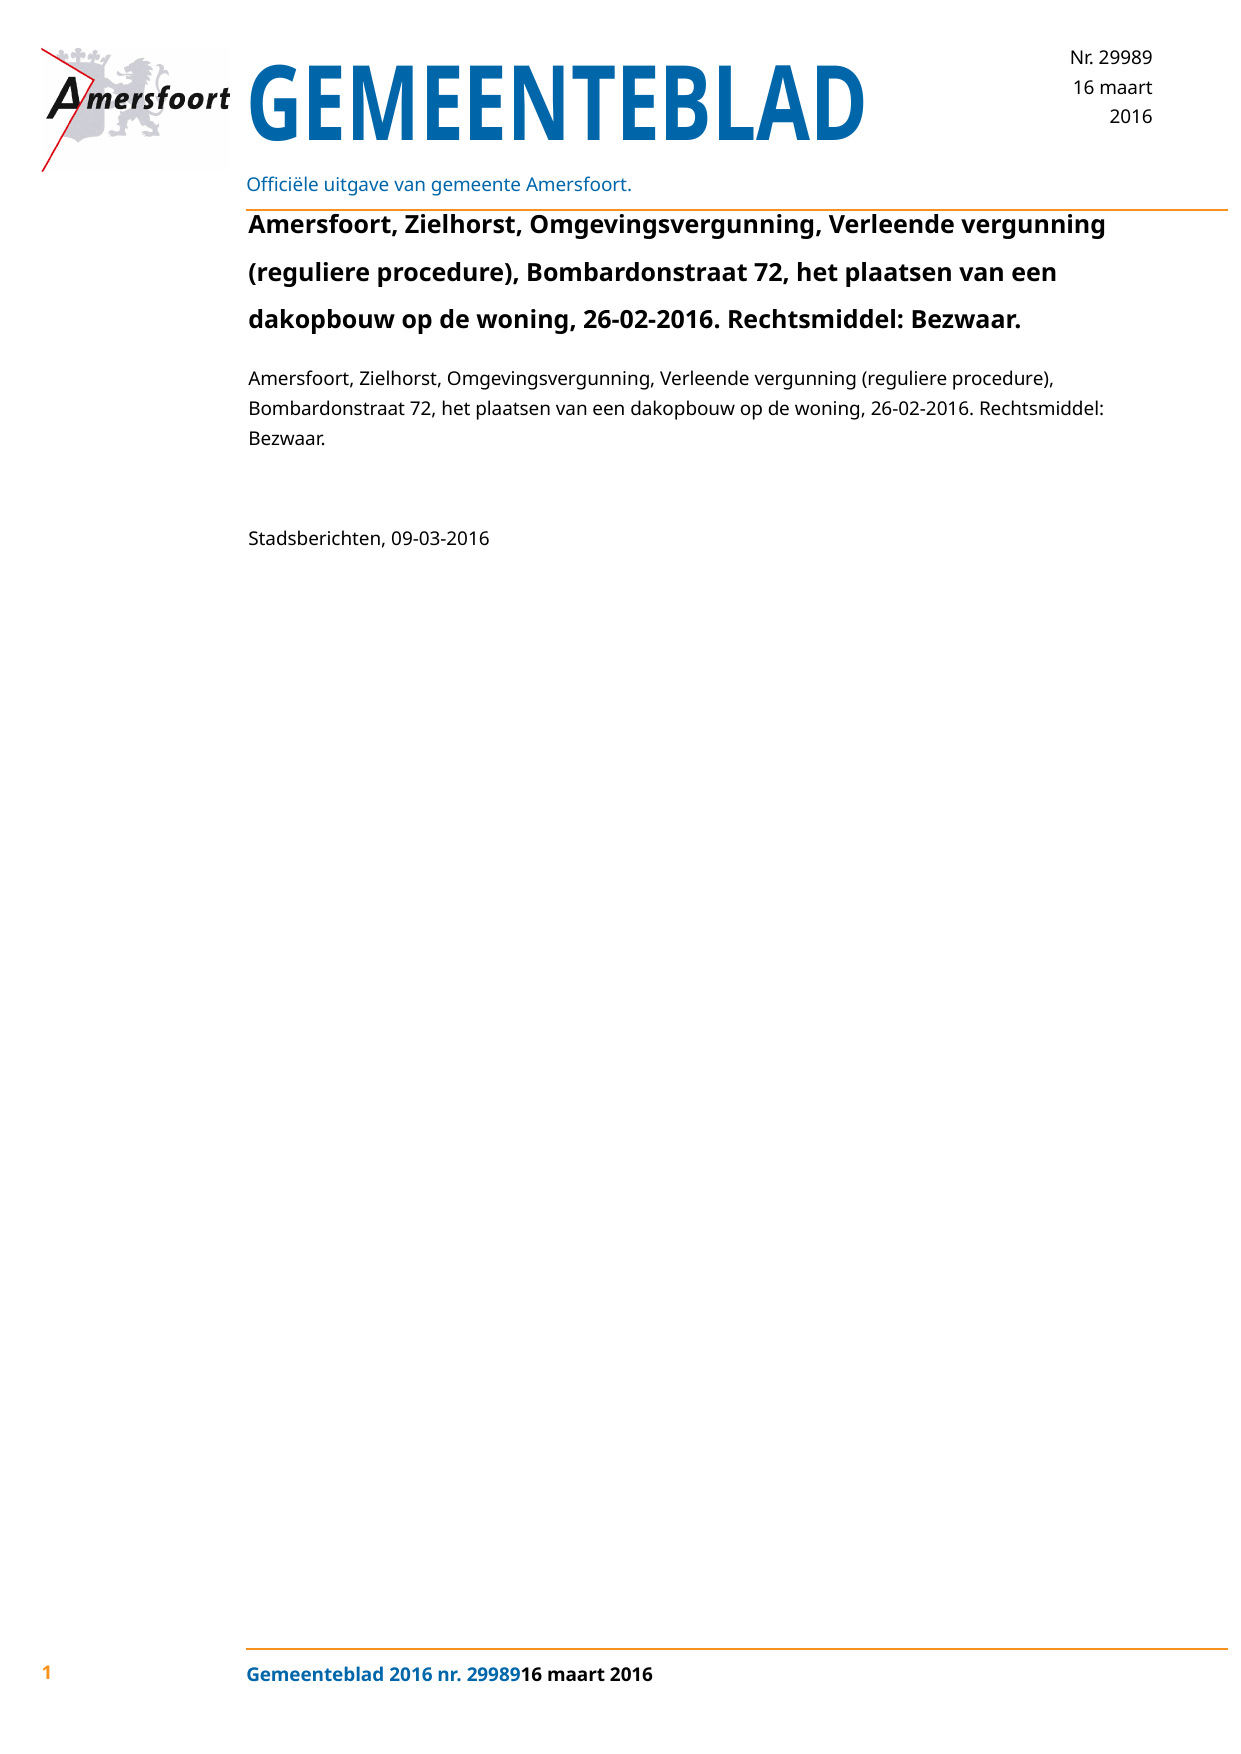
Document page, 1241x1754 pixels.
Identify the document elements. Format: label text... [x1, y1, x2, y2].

text Stadsberichten, 09-03-2016 [248, 526, 1152, 551]
text Amersfoort, Zielhorst, Omgevingsvergunning, Verleende vergunning (reguliere procedure), Bombardonstraat 72, het plaatsen van een dakopbouw op de woning, 26-02-2016. Rechtsmiddel: Bezwaar. [248, 211, 1152, 336]
text Amersfoort, Zielhorst, Omgevingsvergunning, Verleende vergunning (reguliere procedure), Bombardonstraat 72, het plaatsen van een dakopbouw op de woning, 26-02-2016. Rechtsmiddel: Bezwaar. [248, 366, 1152, 450]
picture [41, 47, 231, 172]
